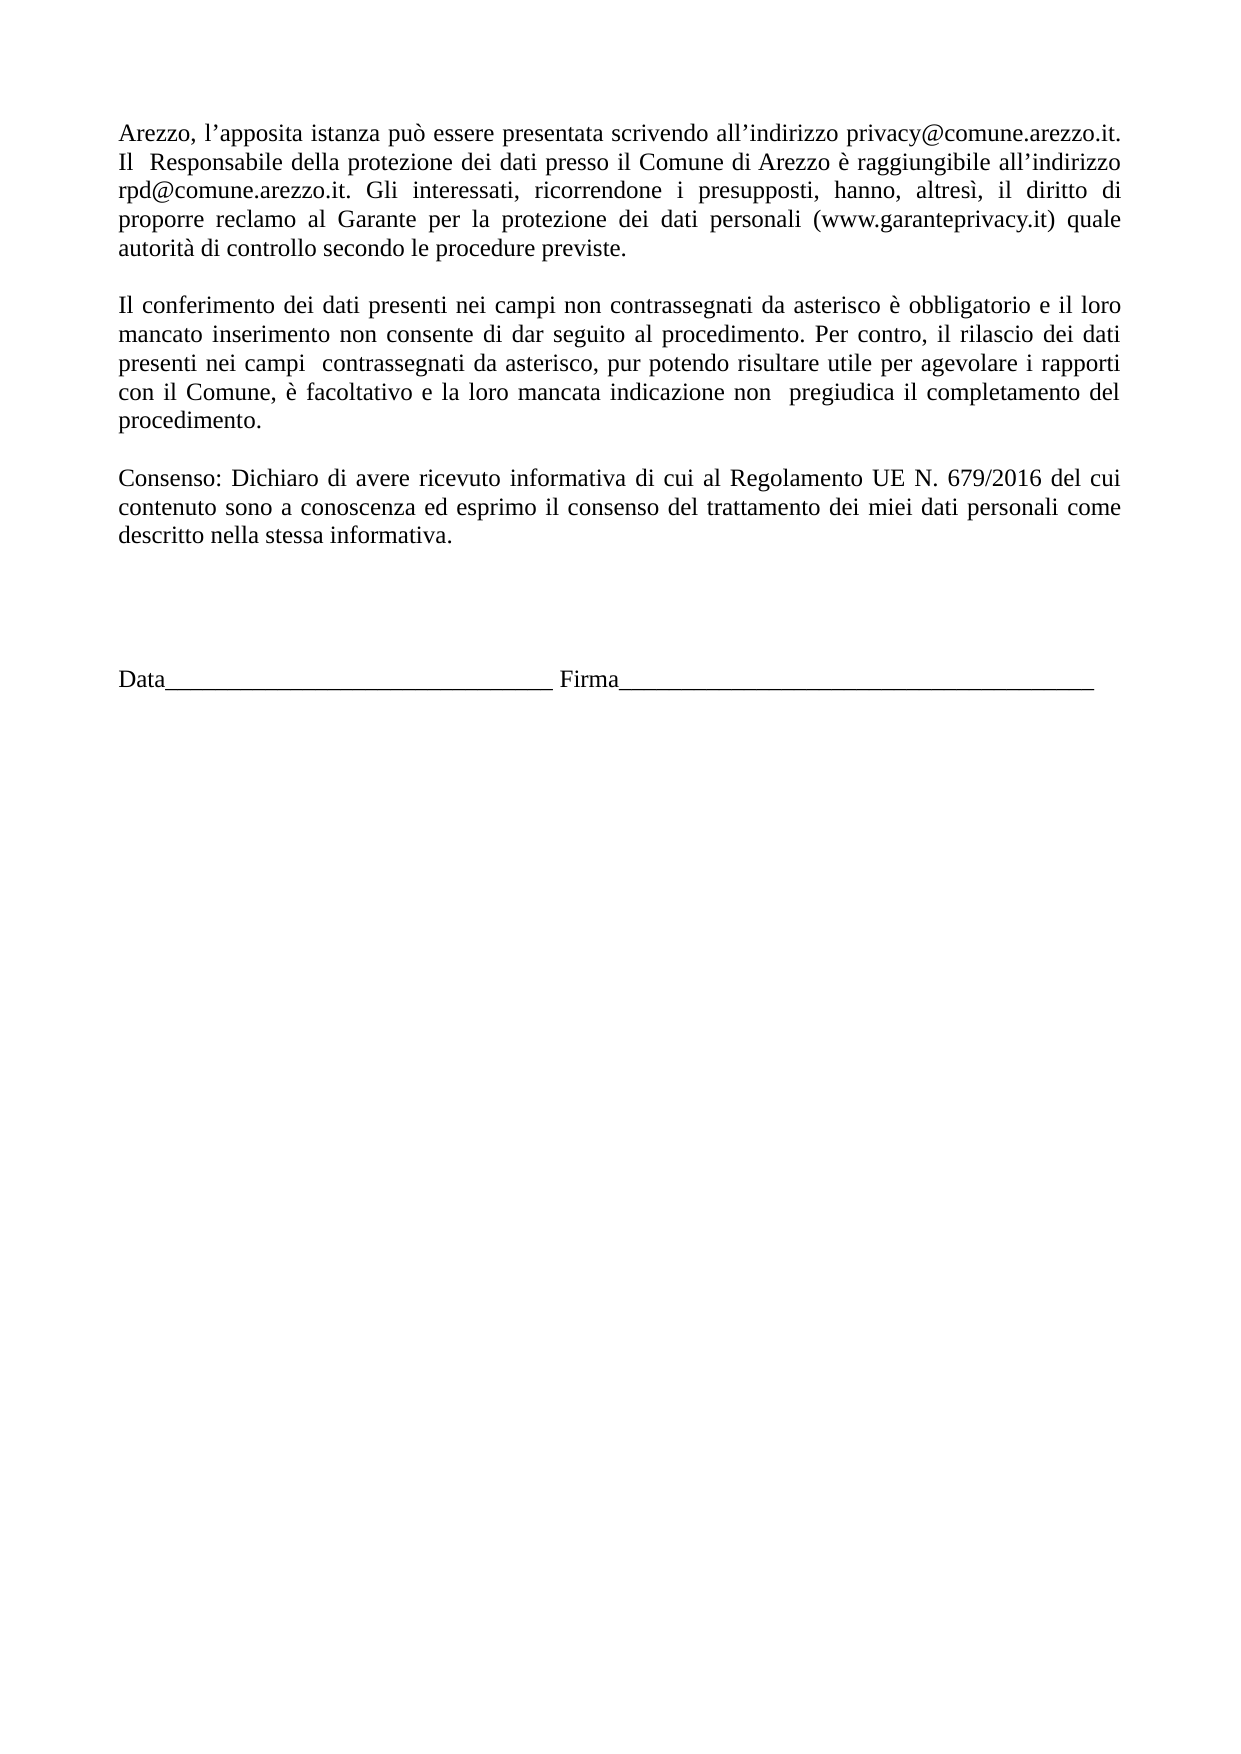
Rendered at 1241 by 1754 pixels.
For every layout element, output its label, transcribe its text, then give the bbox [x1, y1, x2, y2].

text Consenso: Dichiaro di avere ricevuto informativa di cui al Regolamento UE N. 679/2016 del cui contenuto sono a conoscenza ed esprimo il consenso del trattamento dei miei dati personali come descritto nella stessa informativa. [118, 463, 1122, 549]
text Il conferimento dei dati presenti nei campi non contrassegnati da asterisco è obbligatorio e il loro mancato inserimento non consente di dar seguito al procedimento. Per contro, il rilascio dei dati presenti nei campi contrassegnati da asterisco, pur potendo risultare utile per agevolare i rapporti con il Comune, è facoltativo e la loro mancata indicazione non pregiudica il completamento del procedimento. [118, 291, 1122, 434]
text Data_______________________________ Firma______________________________________ [118, 664, 1122, 693]
text Arezzo, l’apposita istanza può essere presentata scrivendo all’indirizzo privacy@comune.arezzo.it. Il Responsabile della protezione dei dati presso il Comune di Arezzo è raggiungibile all’indirizzo rpd@comune.arezzo.it. Gli interessati, ricorrendone i presupposti, hanno, altresì, il diritto di proporre reclamo al Garante per la protezione dei dati personali (www.garanteprivacy.it) quale autorità di controllo secondo le procedure previste. [118, 118, 1122, 262]
